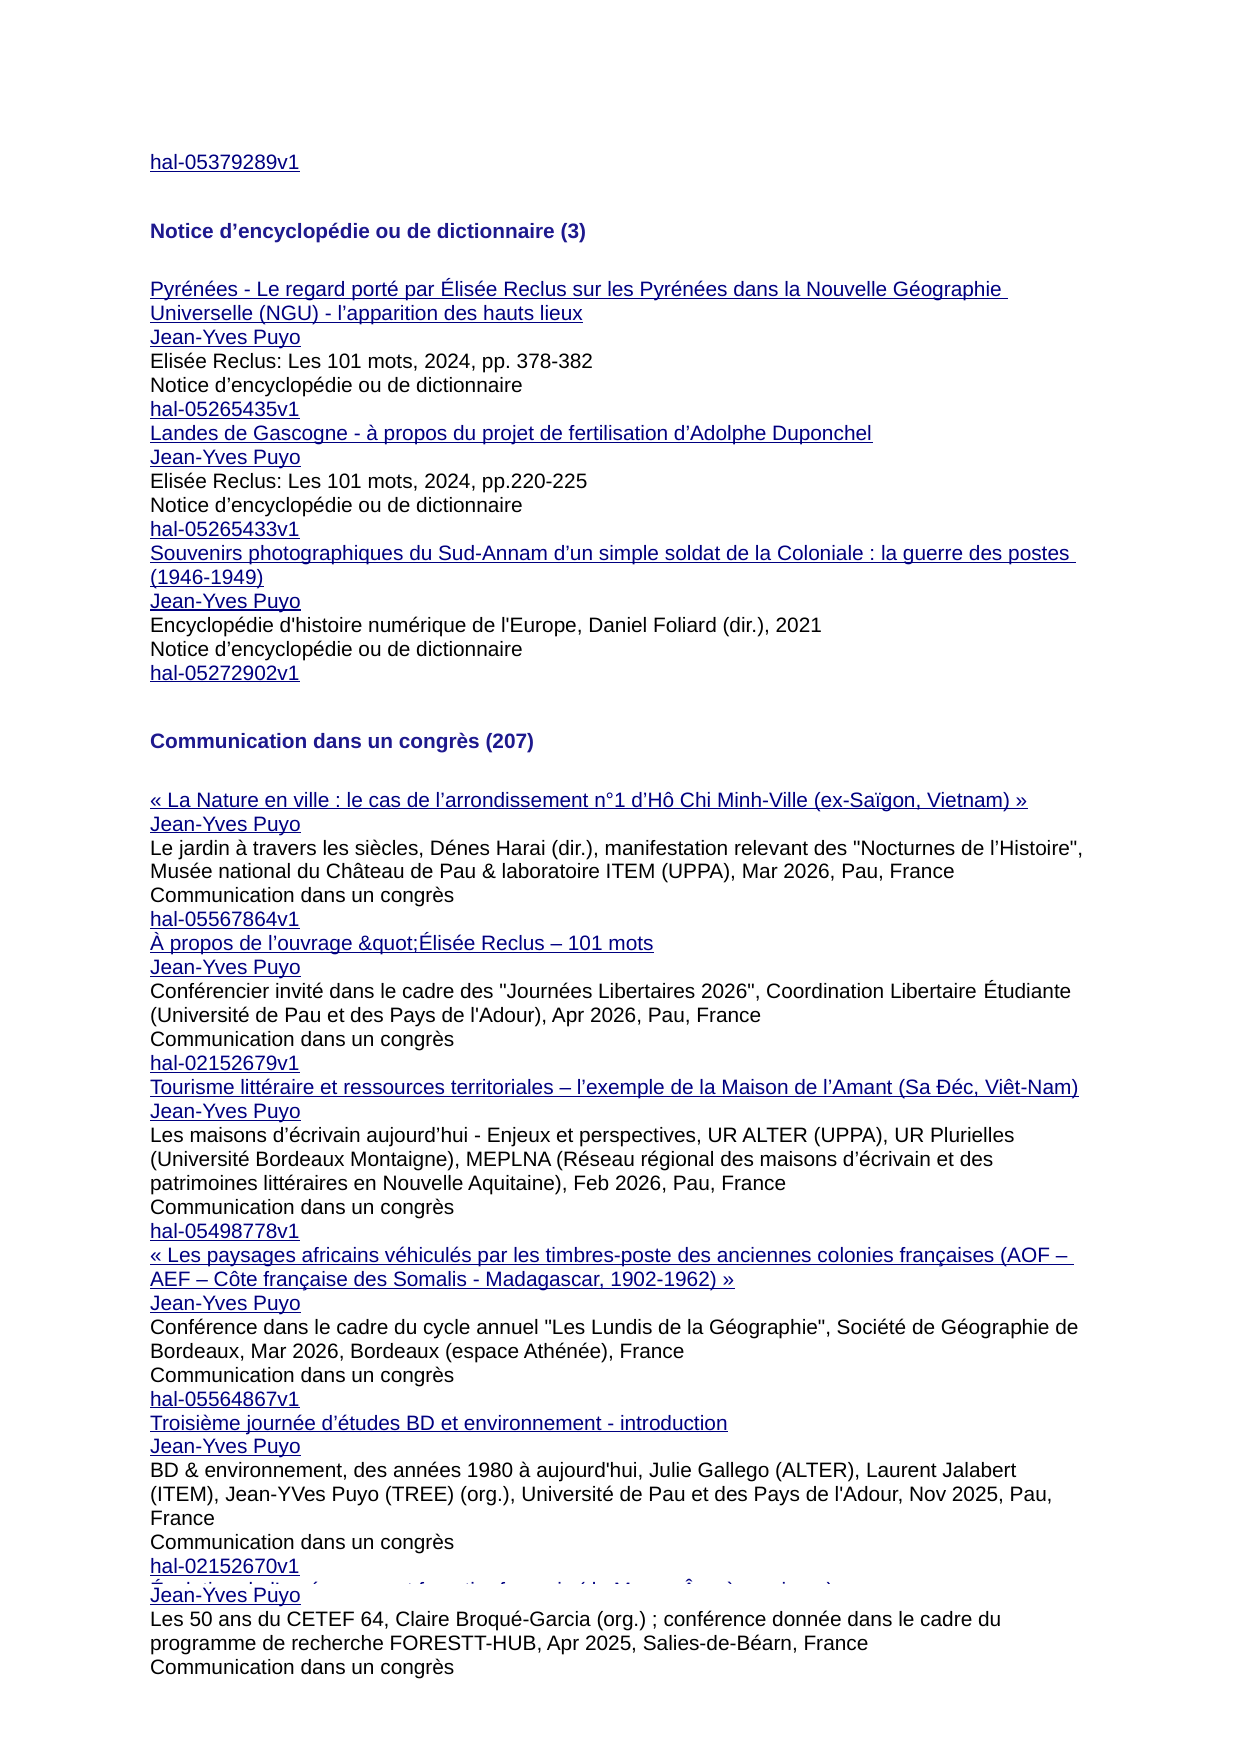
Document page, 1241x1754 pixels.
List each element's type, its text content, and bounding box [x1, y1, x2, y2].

subtitle Communication dans un congrès (207) [150, 729, 1090, 753]
table_cell Tourisme littéraire et ressources territoriales – l’exemple de la Maison de l’Amant (Sa Đéc, Viêt-Nam) Jean-Yves Puyo Les maisons d’écrivain aujourd’hui - Enjeux et perspectives, UR ALTER (UPPA), UR Plurielles (Université Bordeaux Montaigne), MEPLNA (Réseau régional des maisons d’écrivain et des patrimoines littéraires en Nouvelle Aquitaine), Feb 2026, Pau, France Communication dans un congrès hal-05498778v1 [150, 1075, 1090, 1243]
table_cell Troisième journée d’études BD et environnement - introduction Jean-Yves Puyo BD & environnement, des années 1980 à aujourd'hui, Julie Gallego (ALTER), Laurent Jalabert (ITEM), Jean-YVes Puyo (TREE) (org.), Université de Pau et des Pays de l'Adour, Nov 2025, Pau, France Communication dans un congrès hal-02152670v1 [150, 1410, 1090, 1578]
table_cell Souvenirs photographiques du Sud-Annam d’un simple soldat de la Coloniale : la guerre des postes (1946-1949) Jean-Yves Puyo Encyclopédie d'histoire numérique de l'Europe, Daniel Foliard (dir.), 2021 Notice d’encyclopédie ou de dictionnaire hal-05272902v1 [150, 541, 1090, 684]
table_header Pyrénées - Le regard porté par Élisée Reclus sur les Pyrénées dans la Nouvelle Géographie Universelle (NGU) - l’apparition des hauts lieux Jean-Yves Puyo Elisée Reclus: Les 101 mots, 2024, pp. 378-382 Notice d’encyclopédie ou de dictionnaire hal-05265435v1 [150, 277, 1090, 421]
table_cell Évolution de l’aménagement forestier français (du Moyen Âge à nos jours) Jean-Yves Puyo Les 50 ans du CETEF 64, Claire Broqué-Garcia (org.) ; conférence donnée dans le cadre du programme de recherche FORESTT-HUB, Apr 2025, Salies-de-Béarn, France Communication dans un congrès hal-05288393v1 [150, 1578, 1090, 1679]
table_cell « Les paysages africains véhiculés par les timbres-poste des anciennes colonies françaises (AOF – AEF – Côte française des Somalis - Madagascar, 1902-1962) » Jean-Yves Puyo Conférence dans le cadre du cycle annuel "Les Lundis de la Géographie", Société de Géographie de Bordeaux, Mar 2026, Bordeaux (espace Athénée), France Communication dans un congrès hal-05564867v1 [150, 1243, 1090, 1410]
table_cell À propos de l’ouvrage &quot;Élisée Reclus – 101 mots Jean-Yves Puyo Conférencier invité dans le cadre des "Journées Libertaires 2026", Coordination Libertaire Étudiante (Université de Pau et des Pays de l'Adour), Apr 2026, Pau, France Communication dans un congrès hal-02152679v1 [150, 931, 1090, 1075]
table_cell hal-05379289v1 [150, 150, 1090, 174]
table_header « La Nature en ville : le cas de l’arrondissement n°1 d’Hô Chi Minh-Ville (ex-Saïgon, Vietnam) » Jean-Yves Puyo Le jardin à travers les siècles, Dénes Harai (dir.), manifestation relevant des "Nocturnes de l’Histoire", Musée national du Château de Pau & laboratoire ITEM (UPPA), Mar 2026, Pau, France Communication dans un congrès hal-05567864v1 [150, 788, 1090, 931]
table_cell Landes de Gascogne - à propos du projet de fertilisation d’Adolphe Duponchel Jean-Yves Puyo Elisée Reclus: Les 101 mots, 2024, pp.220-225 Notice d’encyclopédie ou de dictionnaire hal-05265433v1 [150, 421, 1090, 541]
subtitle Notice d’encyclopédie ou de dictionnaire (3) [150, 219, 1090, 243]
